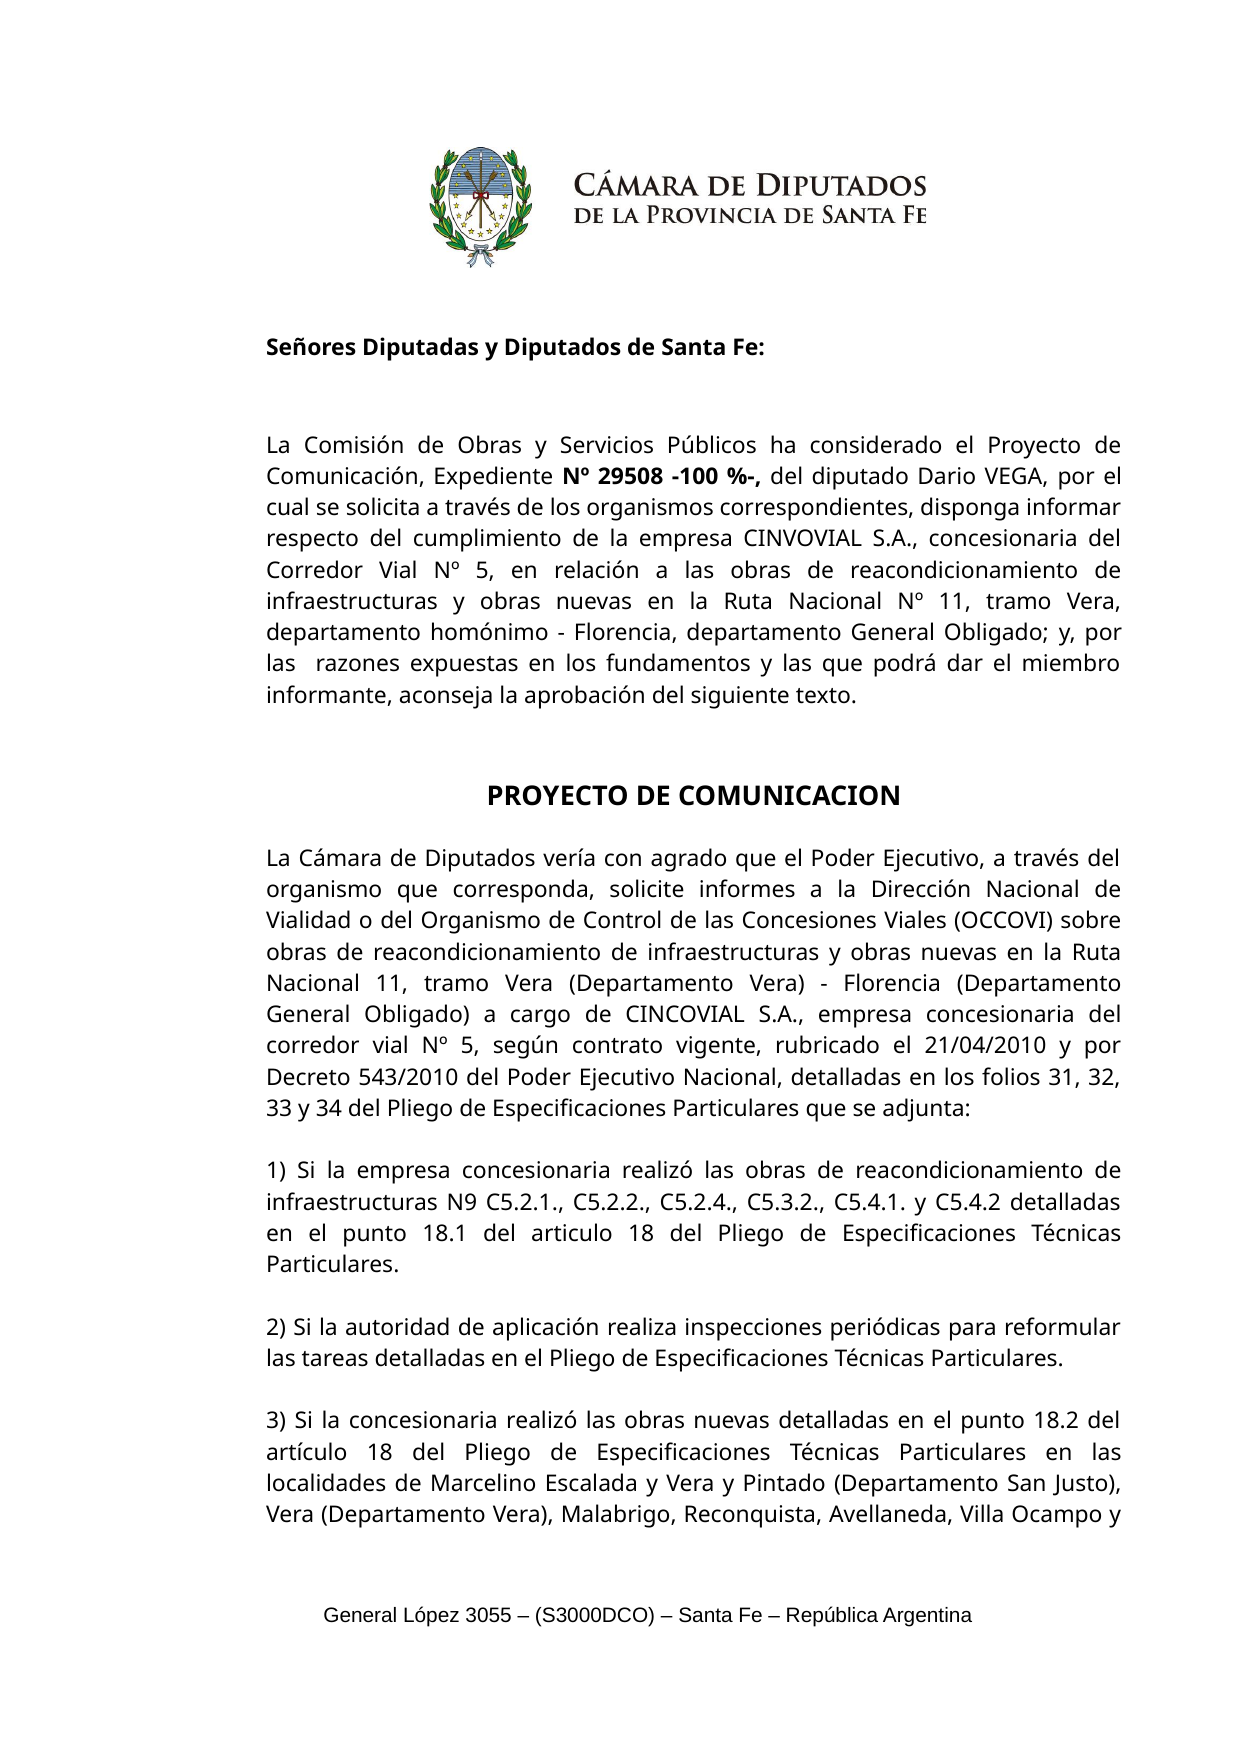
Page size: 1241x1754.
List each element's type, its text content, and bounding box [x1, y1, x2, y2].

text 1) Si la empresa concesionaria realizó las obras de reacondicionamiento de infraestructuras N9 C5.2.1., C5.2.2., C5.2.4., C5.3.2., C5.4.1. y C5.4.2 detalladas en el punto 18.1 del articulo 18 del Pliego de Especificaciones Técnicas Particulares. [266, 1154, 1122, 1279]
text 2) Si la autoridad de aplicación realiza inspecciones periódicas para reformular las tareas detalladas en el Pliego de Especificaciones Técnicas Particulares. [266, 1311, 1122, 1373]
text Señores Diputadas y Diputados de Santa Fe: [266, 331, 1122, 362]
text PROYECTO DE COMUNICACION [266, 777, 1122, 813]
text La Cámara de Diputados vería con agrado que el Poder Ejecutivo, a través del organismo que corresponda, solicite informes a la Dirección Nacional de Vialidad o del Organismo de Control de las Concesiones Viales (OCCOVI) sobre obras de reacondicionamiento de infraestructuras y obras nuevas en la Ruta Nacional 11, tramo Vera (Departamento Vera) - Florencia (Departamento General Obligado) a cargo de CINCOVIAL S.A., empresa concesionaria del corredor vial Nº 5, según contrato vigente, rubricado el 21/04/2010 y por Decreto 543/2010 del Poder Ejecutivo Nacional, detalladas en los folios 31, 32, 33 y 34 del Pliego de Especificaciones Particulares que se adjunta: [266, 842, 1122, 1123]
text 3) Si la concesionaria realizó las obras nuevas detalladas en el punto 18.2 del artículo 18 del Pliego de Especificaciones Técnicas Particulares en las localidades de Marcelino Escalada y Vera y Pintado (Departamento San Justo), Vera (Departamento Vera), Malabrigo, Reconquista, Avellaneda, Villa Ocampo y [266, 1404, 1122, 1529]
picture [429, 147, 927, 272]
text La Comisión de Obras y Servicios Públicos ha considerado el Proyecto de Comunicación, Expediente Nº 29508 -100 %-, del diputado Dario VEGA, por el cual se solicita a través de los organismos correspondientes, disponga informar respecto del cumplimiento de la empresa CINVOVIAL S.A., concesionaria del Corredor Vial Nº 5, en relación a las obras de reacondicionamiento de infraestructuras y obras nuevas en la Ruta Nacional Nº 11, tramo Vera, departamento homónimo - Florencia, departamento General Obligado; y, por las razones expuestas en los fundamentos y las que podrá dar el miembro informante, aconseja la aprobación del siguiente texto. [266, 429, 1122, 710]
